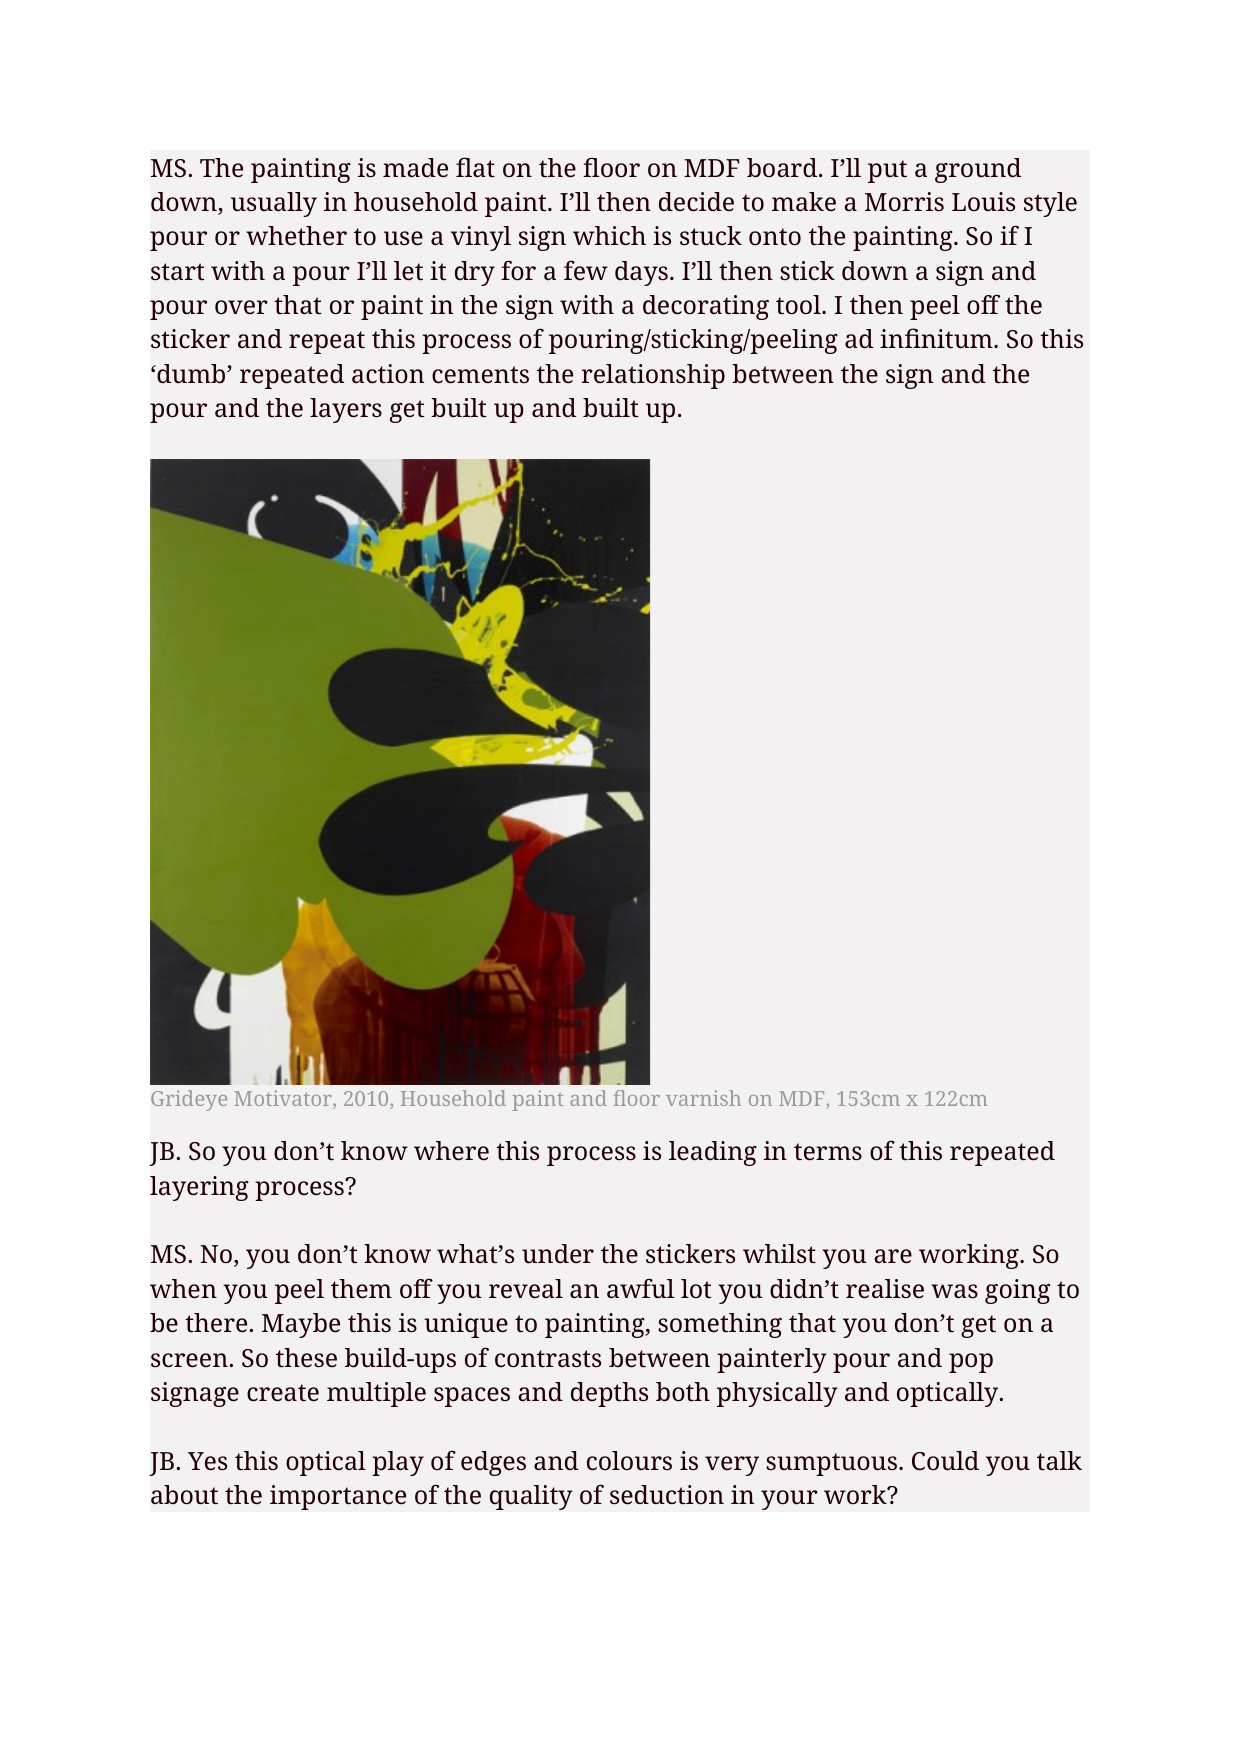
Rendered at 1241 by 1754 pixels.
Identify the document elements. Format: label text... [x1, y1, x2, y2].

text MS. The painting is made flat on the floor on MDF board. I’ll put a ground down, usually in household paint. I’ll then decide to make a Morris Louis style pour or whether to use a vinyl sign which is stuck onto the painting. So if I start with a pour I’ll let it dry for a few days. I’ll then stick down a sign and pour over that or paint in the sign with a decorating tool. I then peel off the sticker and repeat this process of pouring/sticking/peeling ad infinitum. So this ‘dumb’ repeated action cements the relationship between the sign and the pour and the layers get built up and built up. [150, 150, 1090, 425]
text MS. No, you don’t know what’s under the stickers whilst you are working. So when you peel them off you reveal an awful lot you didn’t realise was going to be there. Maybe this is unique to painting, something that you don’t get on a screen. So these build-ups of contrasts between painterly pour and pop signage create multiple spaces and depths both physically and optically. [150, 1237, 1090, 1409]
text JB. Yes this optical play of edges and colours is very sumptuous. Could you talk about the importance of the quality of seduction in your work? [150, 1443, 1090, 1512]
text Grideye Motivator, 2010, Household paint and floor varnish on MDF, 153cm x 122cm [150, 1084, 1090, 1113]
text JB. So you don’t know where this process is leading in terms of this repeated layering process? [150, 1134, 1090, 1202]
